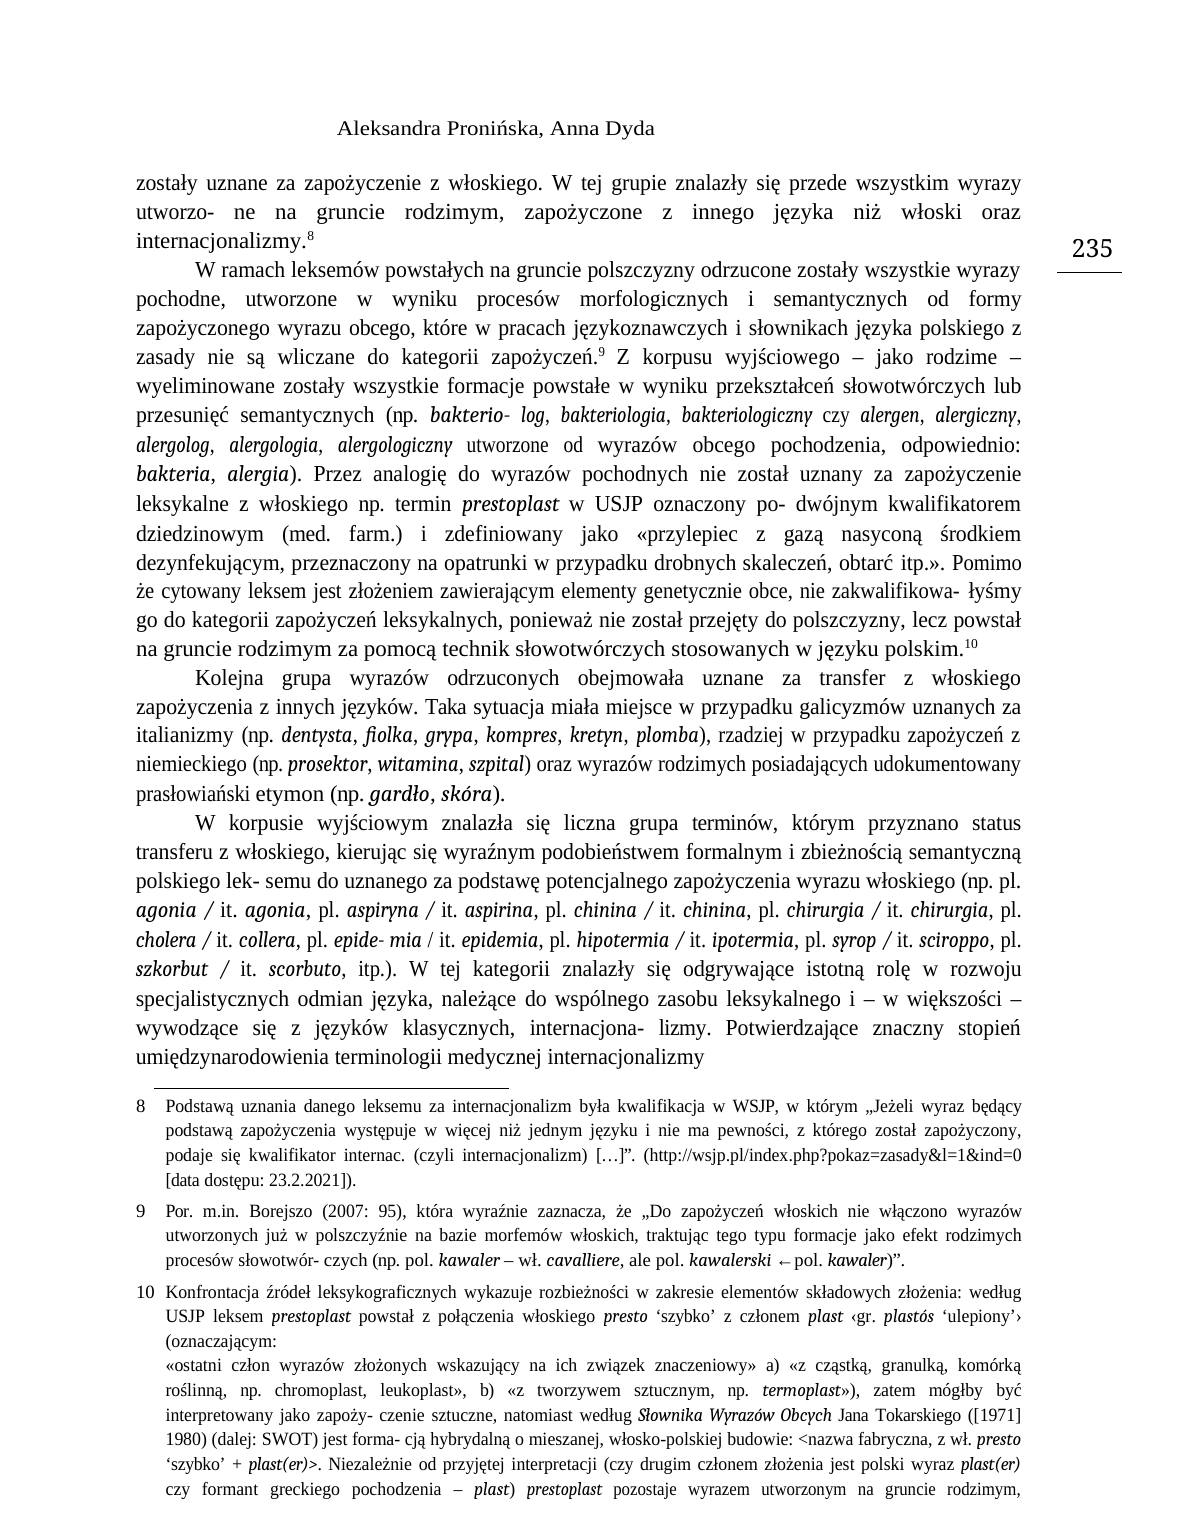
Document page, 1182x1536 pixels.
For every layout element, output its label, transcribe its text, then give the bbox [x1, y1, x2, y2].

list Podstawą uznania danego leksemu za internacjonalizm była kwalifikacja w WSJP, w którym „Jeżeli wyraz będący podstawą zapożyczenia występuje w więcej niż jednym języku i nie ma pewności, z którego został zapożyczony, podaje się kwalifikator internac. (czyli internacjonalizm) […]”. (http://wsjp.pl/index.php?pokaz=zasady&l=1&ind=0 [data dostępu: 23.2.2021]). [136, 1094, 1022, 1190]
text «ostatni człon wyrazów złożonych wskazujący na ich związek znaczeniowy» a) «z cząstką, granulką, komórką roślinną, np. chromoplast, leukoplast», b) «z tworzywem sztucznym, np. termoplast»), zatem mógłby być interpretowany jako zapoży- czenie sztuczne, natomiast według Słownika Wyrazów Obcych Jana Tokarskiego ([1971] 1980) (dalej: SWOT) jest forma- cją hybrydalną o mieszanej, włosko-polskiej budowie: <nazwa fabryczna, z wł. presto ‘szybko’ + plast(er)>. Niezależnie od przyjętej interpretacji (czy drugim członem złożenia jest polski wyraz plast(er) czy formant greckiego pochodzenia – plast) prestoplast pozostaje wyrazem utworzonym na gruncie rodzimym, [165, 1354, 1022, 1500]
text W korpusie wyjściowym znalazła się liczna grupa terminów, którym przyznano status transferu z włoskiego, kierując się wyraźnym podobieństwem formalnym i zbieżnością semantyczną polskiego lek- semu do uznanego za podstawę potencjalnego zapożyczenia wyrazu włoskiego (np. pl. agonia / it. agonia, pl. aspiryna / it. aspirina, pl. chinina / it. chinina, pl. chirurgia / it. chirurgia, pl. cholera / it. collera, pl. epide- mia / it. epidemia, pl. hipotermia / it. ipotermia, pl. syrop / it. sciroppo, pl. szkorbut / it. scorbuto, itp.). W tej kategorii znalazły się odgrywające istotną rolę w rozwoju specjalistycznych odmian języka, należące do wspólnego zasobu leksykalnego i – w większości – wywodzące się z języków klasycznych, internacjona- lizmy. Potwierdzające znaczny stopień umiędzynarodowienia terminologii medycznej internacjonalizmy [136, 809, 1022, 1069]
text Kolejna grupa wyrazów odrzuconych obejmowała uznane za transfer z włoskiego zapożyczenia z innych języków. Taka sytuacja miała miejsce w przypadku galicyzmów uznanych za italianizmy (np. dentysta, fiolka, grypa, kompres, kretyn, plomba), rzadziej w przypadku zapożyczeń z niemieckiego (np. prosektor, witamina, szpital) oraz wyrazów rodzimych posiadających udokumentowany prasłowiański etymon (np. gardło, skóra). [136, 664, 1022, 807]
text zostały uznane za zapożyczenie z włoskiego. W tej grupie znalazły się przede wszystkim wyrazy utworzo- ne na gruncie rodzimym, zapożyczone z innego języka niż włoski oraz internacjonalizmy.8 [136, 169, 1022, 253]
text W ramach leksemów powstałych na gruncie polszczyzny odrzucone zostały wszystkie wyrazy pochodne, utworzone w wyniku procesów morfologicznych i semantycznych od formy zapożyczonego wyrazu obcego, które w pracach językoznawczych i słownikach języka polskiego z zasady nie są wliczane do kategorii zapożyczeń.9 Z korpusu wyjściowego – jako rodzime – wyeliminowane zostały wszystkie formacje powstałe w wyniku przekształceń słowotwórczych lub przesunięć semantycznych (np. bakterio- log, bakteriologia, bakteriologiczny czy alergen, alergiczny, alergolog, alergologia, alergologiczny utworzone od wyrazów obcego pochodzenia, odpowiednio: bakteria, alergia). Przez analogię do wyrazów pochodnych nie został uznany za zapożyczenie leksykalne z włoskiego np. termin prestoplast w USJP oznaczony po- dwójnym kwalifikatorem dziedzinowym (med. farm.) i zdefiniowany jako «przylepiec z gazą nasyconą środkiem dezynfekującym, przeznaczony na opatrunki w przypadku drobnych skaleczeń, obtarć itp.». Pomimo że cytowany leksem jest złożeniem zawierającym elementy genetycznie obce, nie zakwalifikowa- łyśmy go do kategorii zapożyczeń leksykalnych, ponieważ nie został przejęty do polszczyzny, lecz powstał na gruncie rodzimym za pomocą technik słowotwórczych stosowanych w języku polskim.10 [136, 256, 1022, 662]
list Por. m.in. Borejszo (2007: 95), która wyraźnie zaznacza, że „Do zapożyczeń włoskich nie włączono wyrazów utworzonych już w polszczyźnie na bazie morfemów włoskich, traktując tego typu formacje jako efekt rodzimych procesów słowotwór- czych (np. pol. kawaler – wł. cavalliere, ale pol. kawalerski ←pol. kawaler)”. [136, 1199, 1022, 1271]
subtitle 235 [1071, 230, 1119, 264]
list Konfrontacja źródeł leksykograficznych wykazuje rozbieżności w zakresie elementów składowych złożenia: według USJP leksem prestoplast powstał z połączenia włoskiego presto ‘szybko’ z członem plast ‹gr. plastós ‘ulepiony’› (oznaczającym: [136, 1281, 1022, 1351]
